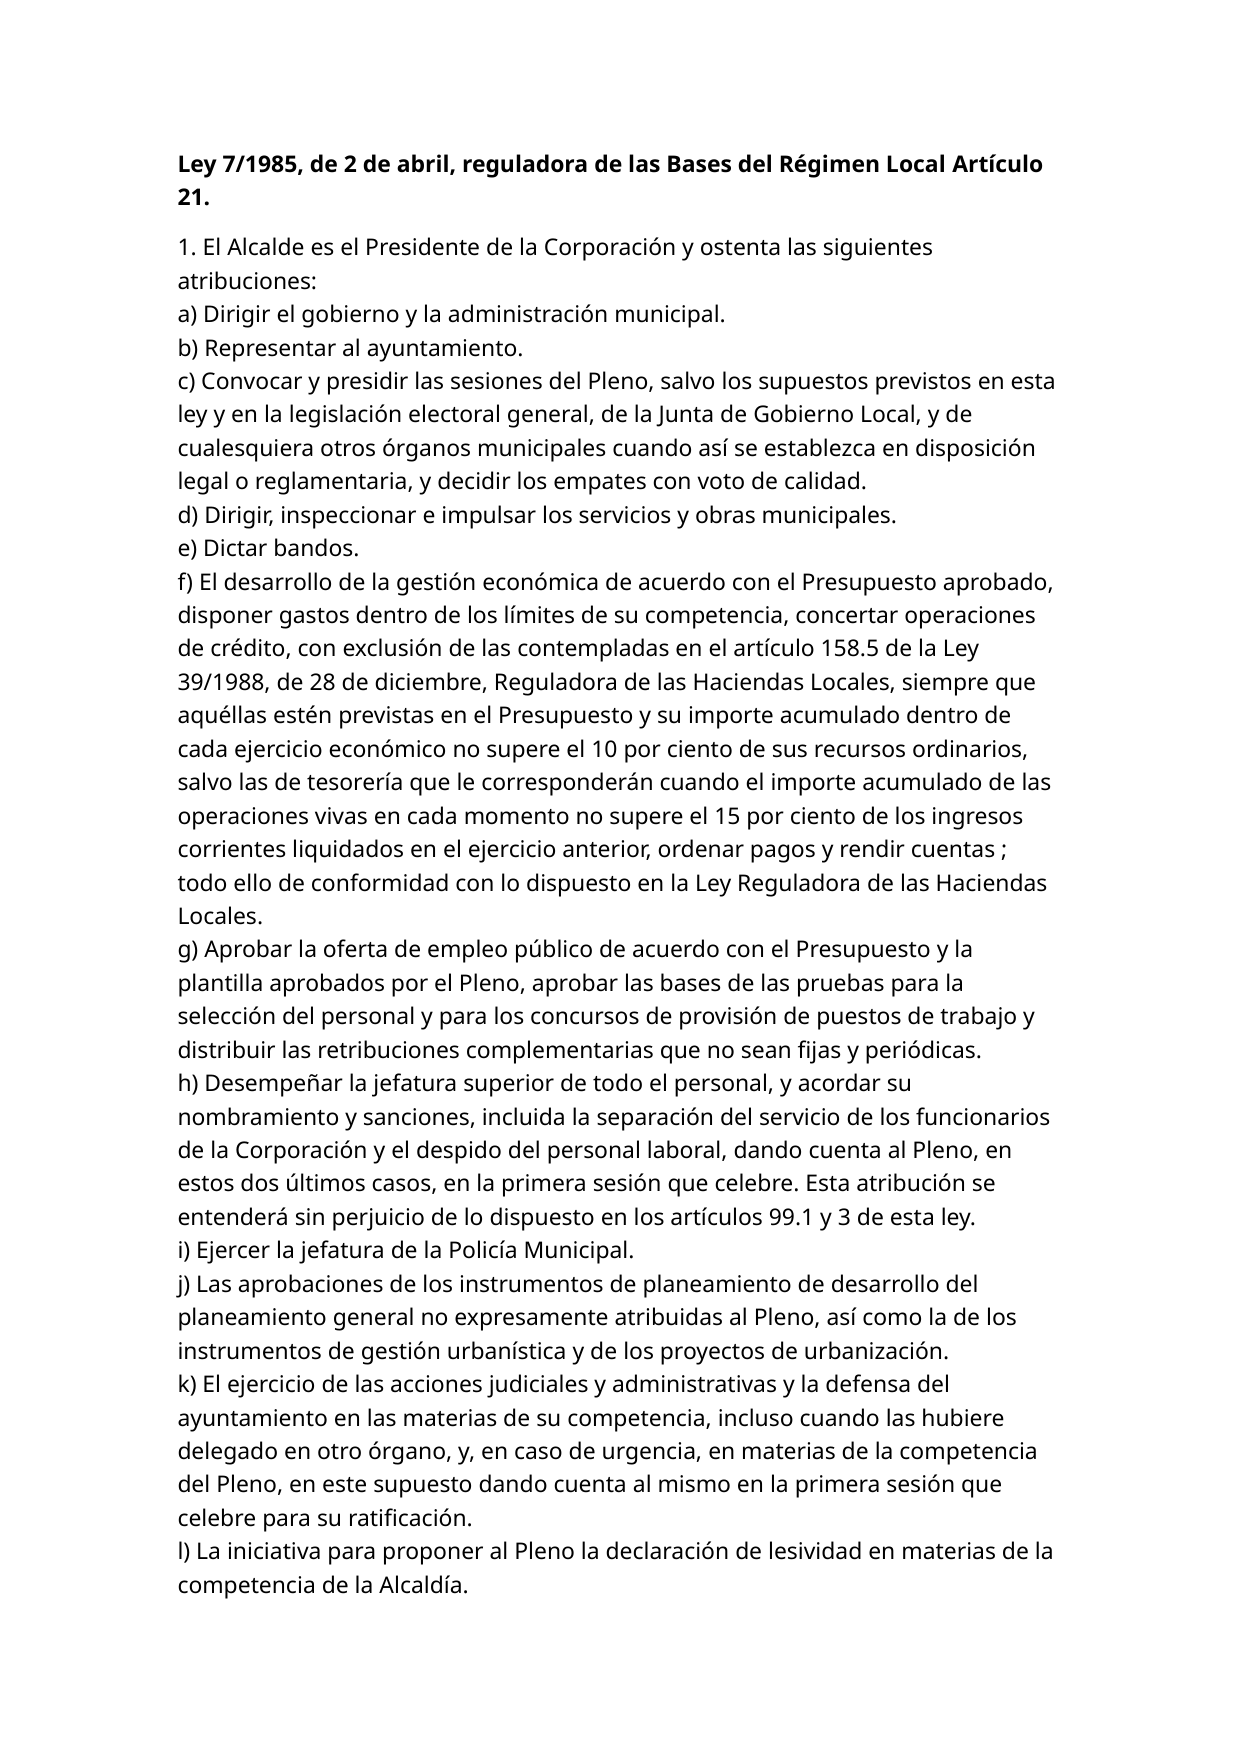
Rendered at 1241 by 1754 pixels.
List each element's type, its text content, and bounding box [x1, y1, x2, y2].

text Ley 7/1985, de 2 de abril, reguladora de las Bases del Régimen Local Artículo 21. [177, 148, 1063, 212]
text 1. El Alcalde es el Presidente de la Corporación y ostenta las siguientes atribuciones: a) Dirigir el gobierno y la administración municipal. b) Representar al ayuntamiento. c) Convocar y presidir las sesiones del Pleno, salvo los supuestos previstos en esta ley y en la legislación electoral general, de la Junta de Gobierno Local, y de cualesquiera otros órganos municipales cuando así se establezca en disposición legal o reglamentaria, y decidir los empates con voto de calidad. d) Dirigir, inspeccionar e impulsar los servicios y obras municipales. e) Dictar bandos. f) El desarrollo de la gestión económica de acuerdo con el Presupuesto aprobado, disponer gastos dentro de los límites de su competencia, concertar operaciones de crédito, con exclusión de las contempladas en el artículo 158.5 de la Ley 39/1988, de 28 de diciembre, Reguladora de las Haciendas Locales, siempre que aquéllas estén previstas en el Presupuesto y su importe acumulado dentro de cada ejercicio económico no supere el 10 por ciento de sus recursos ordinarios, salvo las de tesorería que le corresponderán cuando el importe acumulado de las operaciones vivas en cada momento no supere el 15 por ciento de los ingresos corrientes liquidados en el ejercicio anterior, ordenar pagos y rendir cuentas ; todo ello de conformidad con lo dispuesto en la Ley Reguladora de las Haciendas Locales. g) Aprobar la oferta de empleo público de acuerdo con el Presupuesto y la plantilla aprobados por el Pleno, aprobar las bases de las pruebas para la selección del personal y para los concursos de provisión de puestos de trabajo y distribuir las retribuciones complementarias que no sean fijas y periódicas. h) Desempeñar la jefatura superior de todo el personal, y acordar su nombramiento y sanciones, incluida la separación del servicio de los funcionarios de la Corporación y el despido del personal laboral, dando cuenta al Pleno, en estos dos últimos casos, en la primera sesión que celebre. Esta atribución se entenderá sin perjuicio de lo dispuesto en los artículos 99.1 y 3 de esta ley. i) Ejercer la jefatura de la Policía Municipal. j) Las aprobaciones de los instrumentos de planeamiento de desarrollo del planeamiento general no expresamente atribuidas al Pleno, así como la de los instrumentos de gestión urbanística y de los proyectos de urbanización. k) El ejercicio de las acciones judiciales y administrativas y la defensa del ayuntamiento en las materias de su competencia, incluso cuando las hubiere delegado en otro órgano, y, en caso de urgencia, en materias de la competencia del Pleno, en este supuesto dando cuenta al mismo en la primera sesión que celebre para su ratificación. l) La iniciativa para proponer al Pleno la declaración de lesividad en materias de la competencia de la Alcaldía. [177, 231, 1063, 1600]
